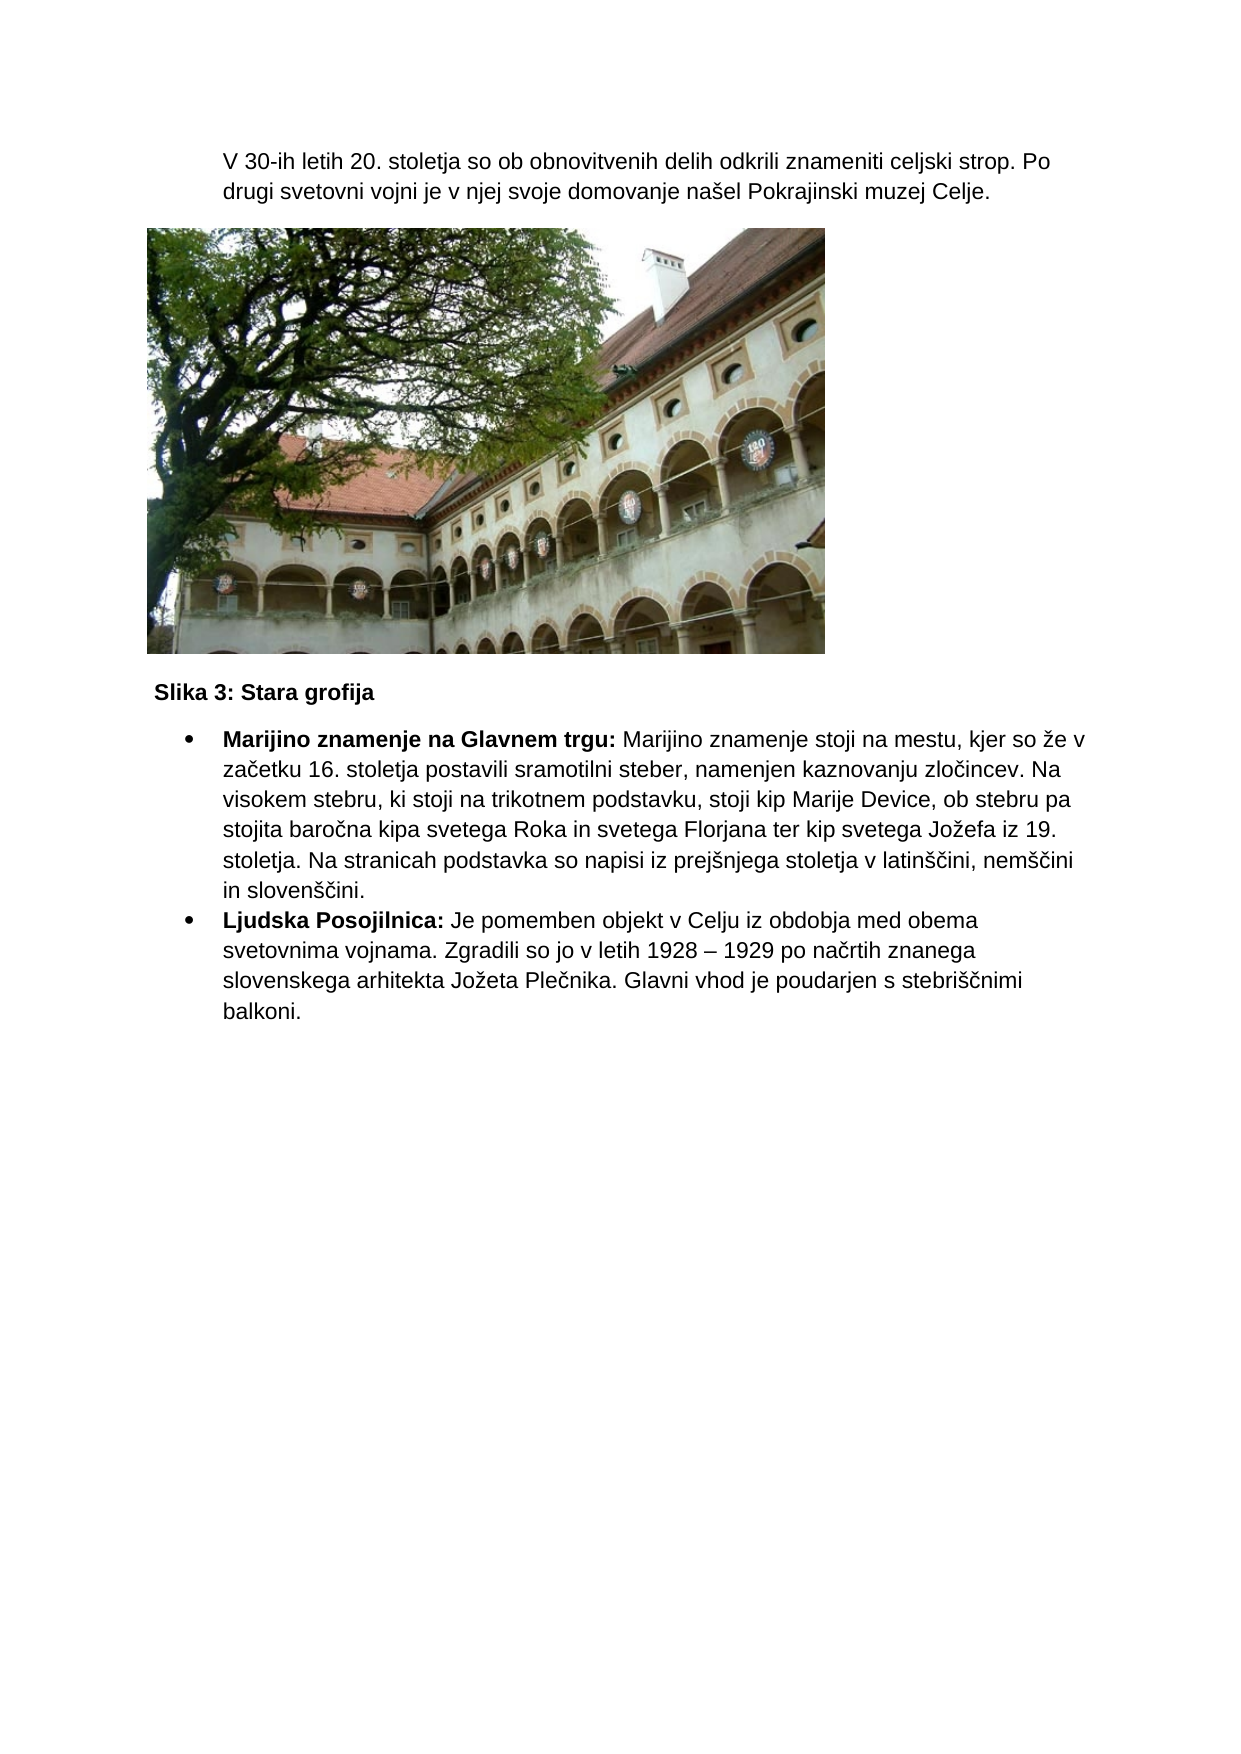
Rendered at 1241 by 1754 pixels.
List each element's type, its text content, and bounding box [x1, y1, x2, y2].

list V 30-ih letih 20. stoletja so ob obnovitvenih delih odkrili znameniti celjski strop. Po drugi svetovni vojni je v njej svoje domovanje našel Pokrajinski muzej Celje. [185, 148, 1093, 204]
text Slika 3: Stara grofija [148, 679, 1093, 705]
list Ljudska Posojilnica: Je pomemben objekt v Celju iz obdobja med obema svetovnima vojnama. Zgradili so jo v letih 1928 – 1929 po načrtih znanega slovenskega arhitekta Jožeta Plečnika. Glavni vhod je poudarjen s stebriščnimi balkoni. [185, 907, 1093, 1024]
picture [147, 228, 825, 654]
list Marijino znamenje na Glavnem trgu: Marijino znamenje stoji na mestu, kjer so že v začetku 16. stoletja postavili sramotilni steber, namenjen kaznovanju zločincev. Na visokem stebru, ki stoji na trikotnem podstavku, stoji kip Marije Device, ob stebru pa stojita baročna kipa svetega Roka in svetega Florjana ter kip svetega Jožefa iz 19. stoletja. Na stranicah podstavka so napisi iz prejšnjega stoletja v latinščini, nemščini in slovenščini. [185, 726, 1093, 903]
